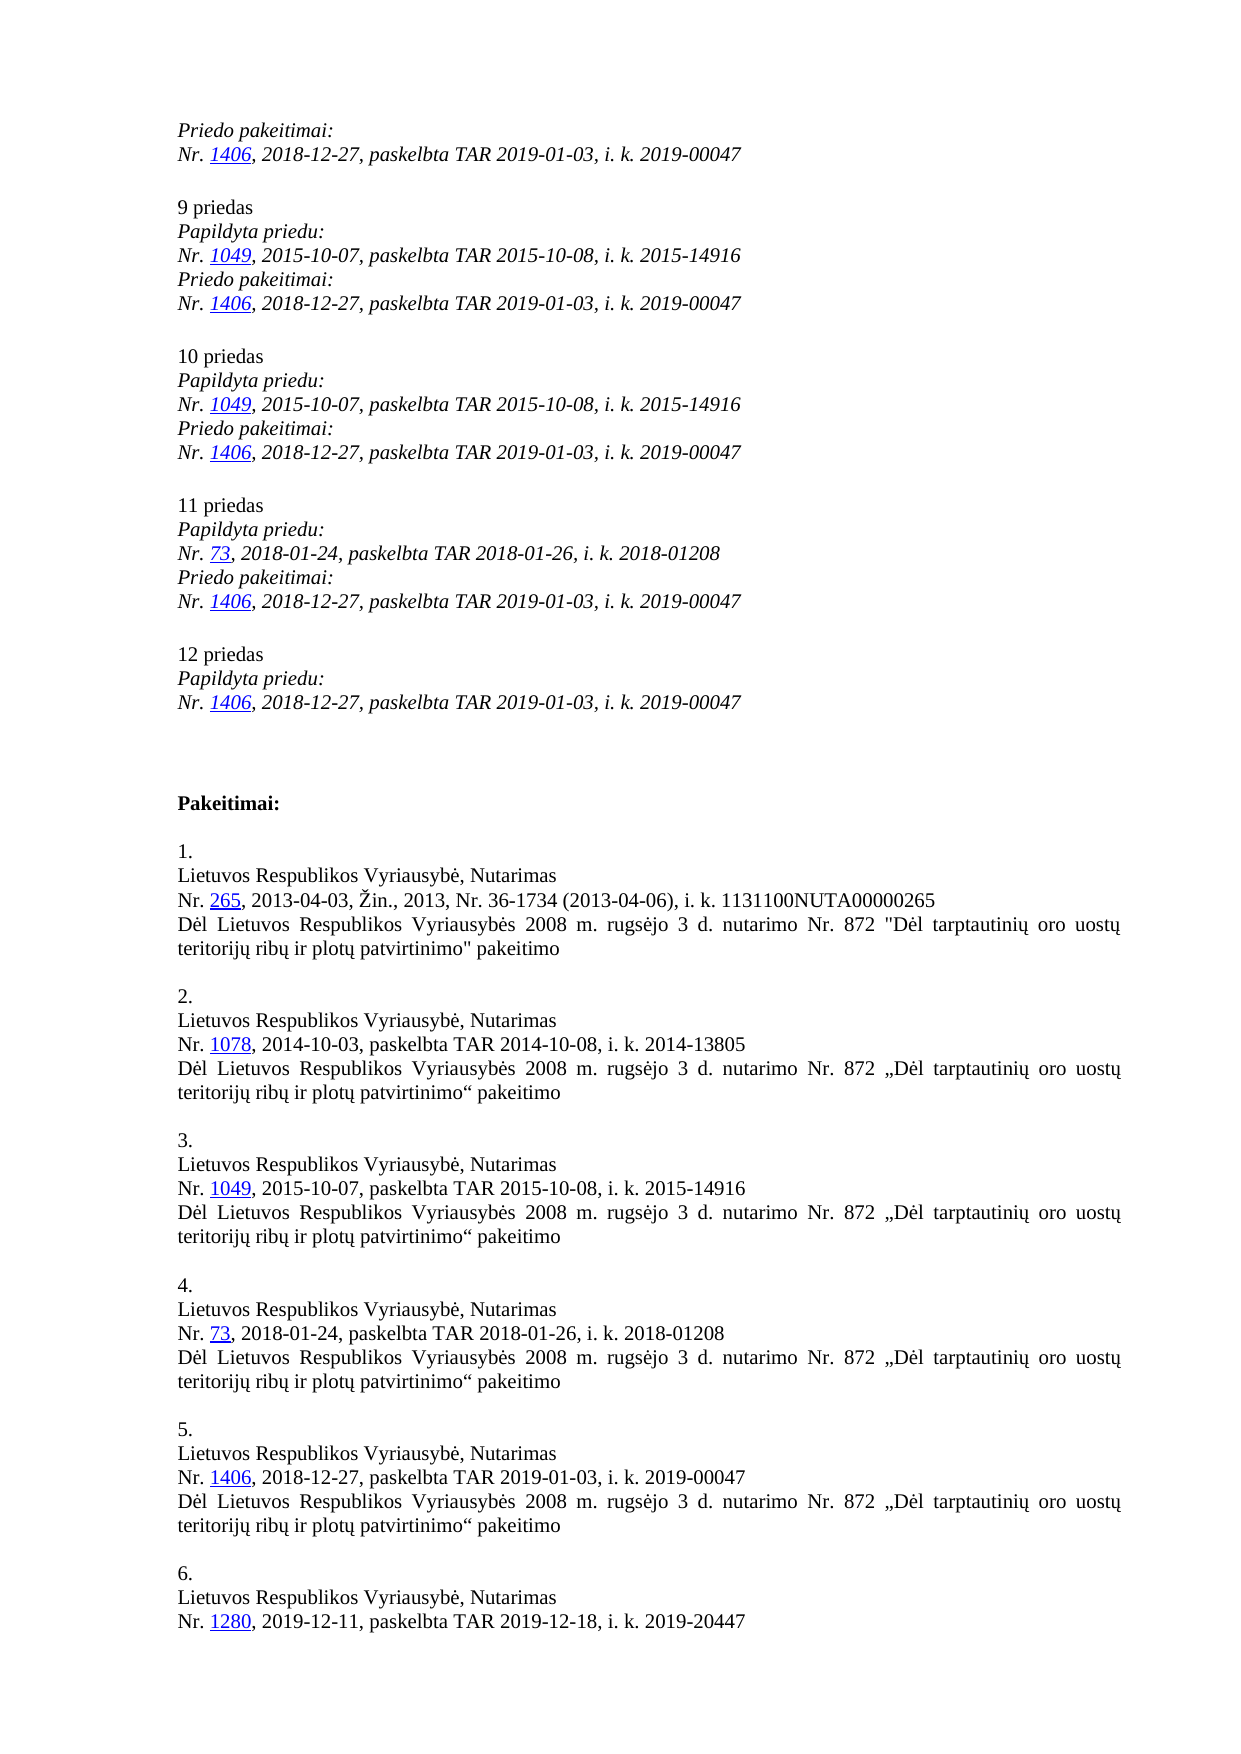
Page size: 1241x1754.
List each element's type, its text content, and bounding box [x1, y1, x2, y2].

text Nr. 1406, 2018-12-27, paskelbta TAR 2019-01-03, i. k. 2019-00047 [177, 690, 1122, 714]
text Nr. 1049, 2015-10-07, paskelbta TAR 2015-10-08, i. k. 2015-14916 [177, 392, 1122, 416]
text Nr. 1049, 2015-10-07, paskelbta TAR 2015-10-08, i. k. 2015-14916 [177, 1176, 1122, 1200]
text Nr. 73, 2018-01-24, paskelbta TAR 2018-01-26, i. k. 2018-01208 [177, 541, 1122, 565]
text Nr. 1406, 2018-12-27, paskelbta TAR 2019-01-03, i. k. 2019-00047 [177, 440, 1122, 464]
text Priedo pakeitimai: [177, 267, 1122, 291]
text Nr. 1280, 2019-12-11, paskelbta TAR 2019-12-18, i. k. 2019-20447 [177, 1609, 1122, 1633]
text Nr. 1406, 2018-12-27, paskelbta TAR 2019-01-03, i. k. 2019-00047 [177, 142, 1122, 166]
text Dėl Lietuvos Respublikos Vyriausybės 2008 m. rugsėjo 3 d. nutarimo Nr. 872 „Dėl tarptautinių oro uostų teritorijų ribų ir plotų patvirtinimo“ pakeitimo [177, 1056, 1122, 1104]
text Priedo pakeitimai: [177, 565, 1122, 589]
text Priedo pakeitimai: [177, 118, 1122, 142]
text Nr. 1406, 2018-12-27, paskelbta TAR 2019-01-03, i. k. 2019-00047 [177, 291, 1122, 315]
text 12 priedas [177, 642, 1122, 666]
text Dėl Lietuvos Respublikos Vyriausybės 2008 m. rugsėjo 3 d. nutarimo Nr. 872 "Dėl tarptautinių oro uostų teritorijų ribų ir plotų patvirtinimo" pakeitimo [177, 912, 1122, 960]
text Papildyta priedu: [177, 219, 1122, 243]
text Dėl Lietuvos Respublikos Vyriausybės 2008 m. rugsėjo 3 d. nutarimo Nr. 872 „Dėl tarptautinių oro uostų teritorijų ribų ir plotų patvirtinimo“ pakeitimo [177, 1489, 1122, 1537]
text 9 priedas [177, 195, 1122, 219]
text Nr. 265, 2013-04-03, Žin., 2013, Nr. 36-1734 (2013-04-06), i. k. 1131100NUTA00000265 [177, 887, 1122, 912]
text Lietuvos Respublikos Vyriausybė, Nutarimas [177, 1585, 1122, 1609]
text 6. [177, 1561, 1122, 1585]
text 11 priedas [177, 493, 1122, 517]
text Priedo pakeitimai: [177, 416, 1122, 440]
text 10 priedas [177, 344, 1122, 368]
text Lietuvos Respublikos Vyriausybė, Nutarimas [177, 1297, 1122, 1321]
text Pakeitimai: [177, 791, 1122, 815]
text Nr. 73, 2018-01-24, paskelbta TAR 2018-01-26, i. k. 2018-01208 [177, 1321, 1122, 1345]
text 4. [177, 1272, 1122, 1297]
text Nr. 1078, 2014-10-03, paskelbta TAR 2014-10-08, i. k. 2014-13805 [177, 1032, 1122, 1056]
text Papildyta priedu: [177, 666, 1122, 690]
text Lietuvos Respublikos Vyriausybė, Nutarimas [177, 1008, 1122, 1032]
text Nr. 1406, 2018-12-27, paskelbta TAR 2019-01-03, i. k. 2019-00047 [177, 589, 1122, 613]
text 1. [177, 839, 1122, 863]
text Dėl Lietuvos Respublikos Vyriausybės 2008 m. rugsėjo 3 d. nutarimo Nr. 872 „Dėl tarptautinių oro uostų teritorijų ribų ir plotų patvirtinimo“ pakeitimo [177, 1345, 1122, 1393]
text Lietuvos Respublikos Vyriausybė, Nutarimas [177, 1441, 1122, 1465]
text Dėl Lietuvos Respublikos Vyriausybės 2008 m. rugsėjo 3 d. nutarimo Nr. 872 „Dėl tarptautinių oro uostų teritorijų ribų ir plotų patvirtinimo“ pakeitimo [177, 1200, 1122, 1248]
text Papildyta priedu: [177, 368, 1122, 392]
text Papildyta priedu: [177, 517, 1122, 541]
text 2. [177, 984, 1122, 1008]
text Lietuvos Respublikos Vyriausybė, Nutarimas [177, 863, 1122, 887]
text 3. [177, 1128, 1122, 1152]
text Nr. 1049, 2015-10-07, paskelbta TAR 2015-10-08, i. k. 2015-14916 [177, 243, 1122, 267]
text 5. [177, 1417, 1122, 1441]
text Nr. 1406, 2018-12-27, paskelbta TAR 2019-01-03, i. k. 2019-00047 [177, 1465, 1122, 1489]
text Lietuvos Respublikos Vyriausybė, Nutarimas [177, 1152, 1122, 1176]
